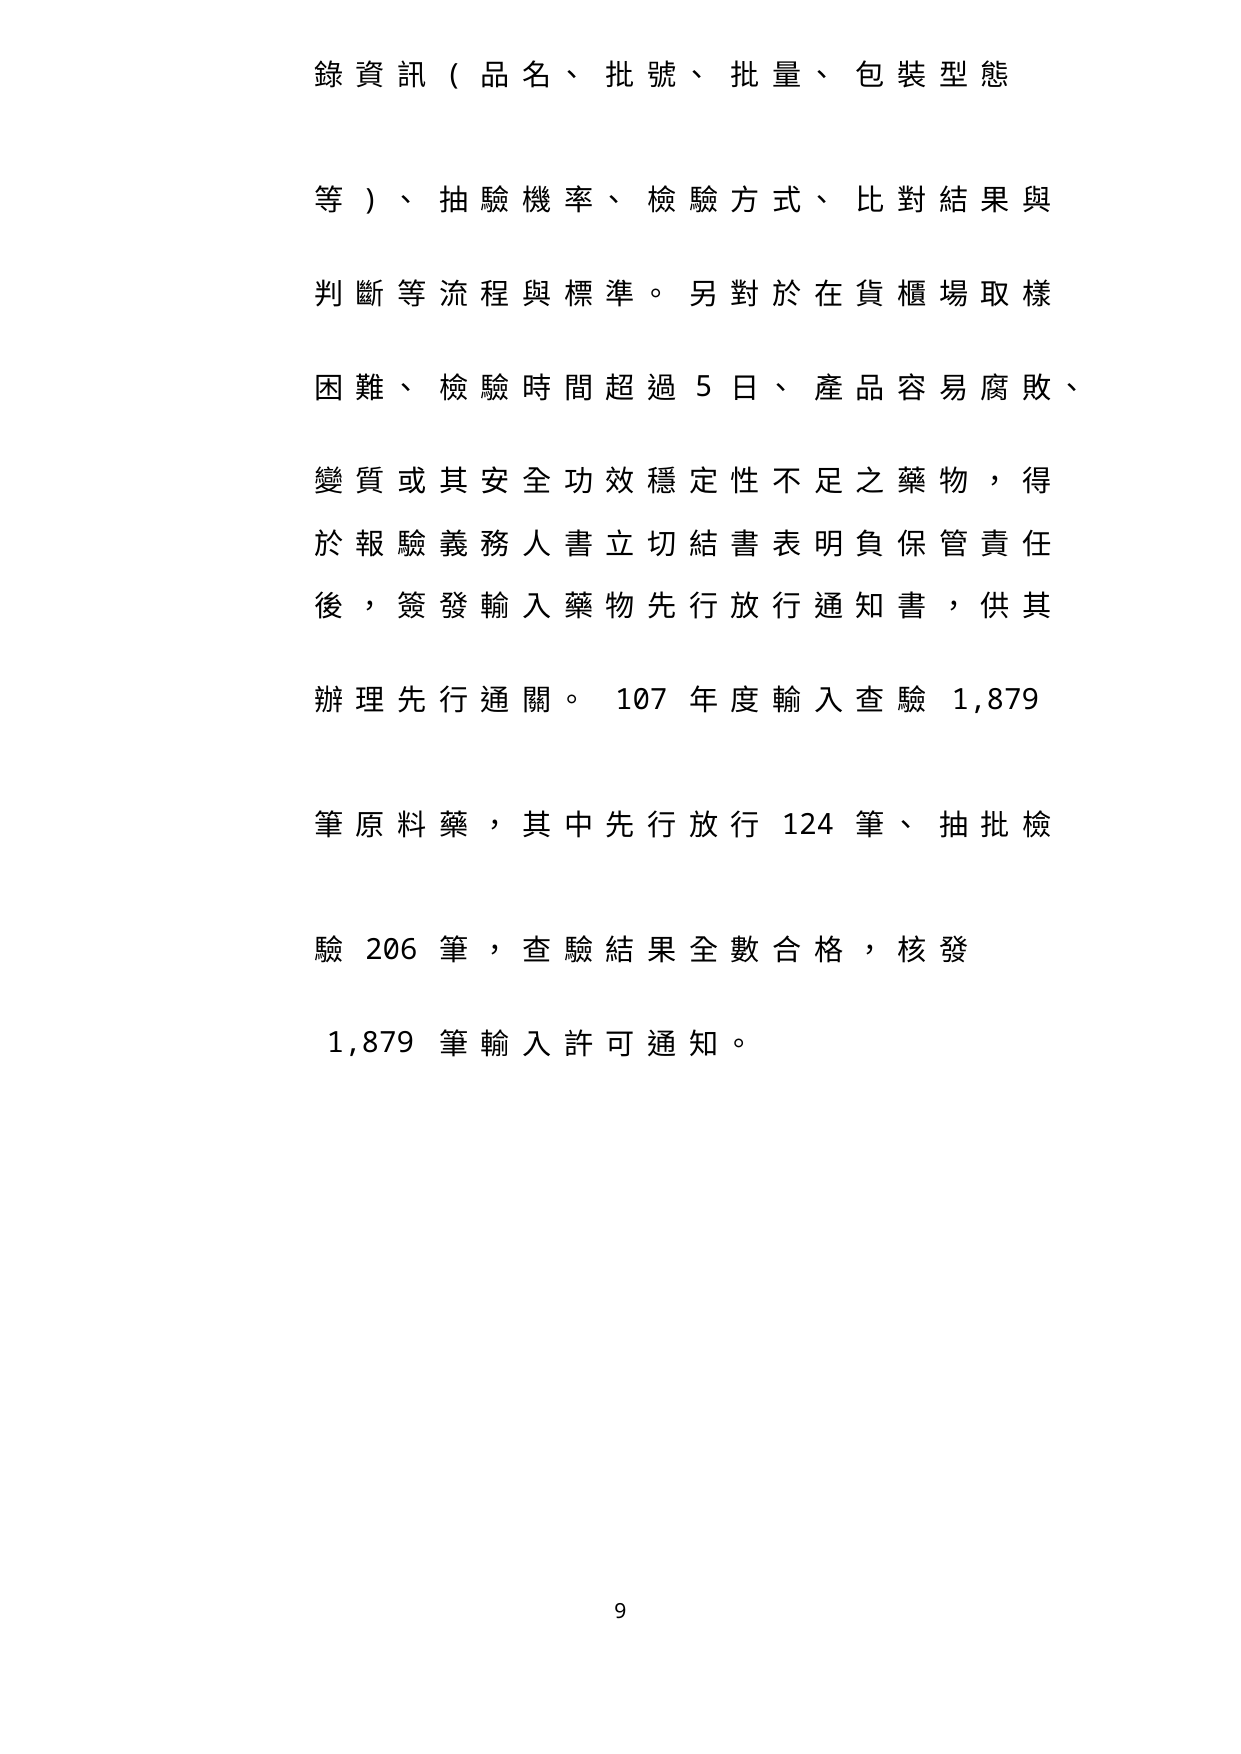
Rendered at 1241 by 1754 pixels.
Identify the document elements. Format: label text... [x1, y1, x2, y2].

text 自107年度起，為防止製毒原料假冒原料藥名義輸入，依據 輸入藥物邊境抽查檢驗辦法第3條第1項及第4條之1規定，輸入經公告應施查驗之藥品，應由報驗義務人檢具相關文件，向查驗機關申請查驗，食藥署將邊境原料藥查驗之判斷依據及標準訂於「原料藥查驗作業說明書」，其中包括應檢附文件(該署核發之進口同意書、進口報單等)、線上系統登錄資訊(品名、批號、批量、包裝型態等)、抽驗機率、檢驗方式、比對結果與判斷等流程與標準。另對於在貨櫃場取樣困難、檢驗時間超過5日、產品容易腐敗、變質或其安全功效穩定性不足之藥物，得於報驗義務人書立切結書表明負保管責任後，簽發輸入藥物先行放行通知書，供其辦理先行通關。107年度輸入查驗1,879筆原料藥，其中先行放行124筆、抽批檢驗206筆，查驗結果全數合格，核發1,879筆輸入許可通知。 [271, 0, 1058, 1062]
